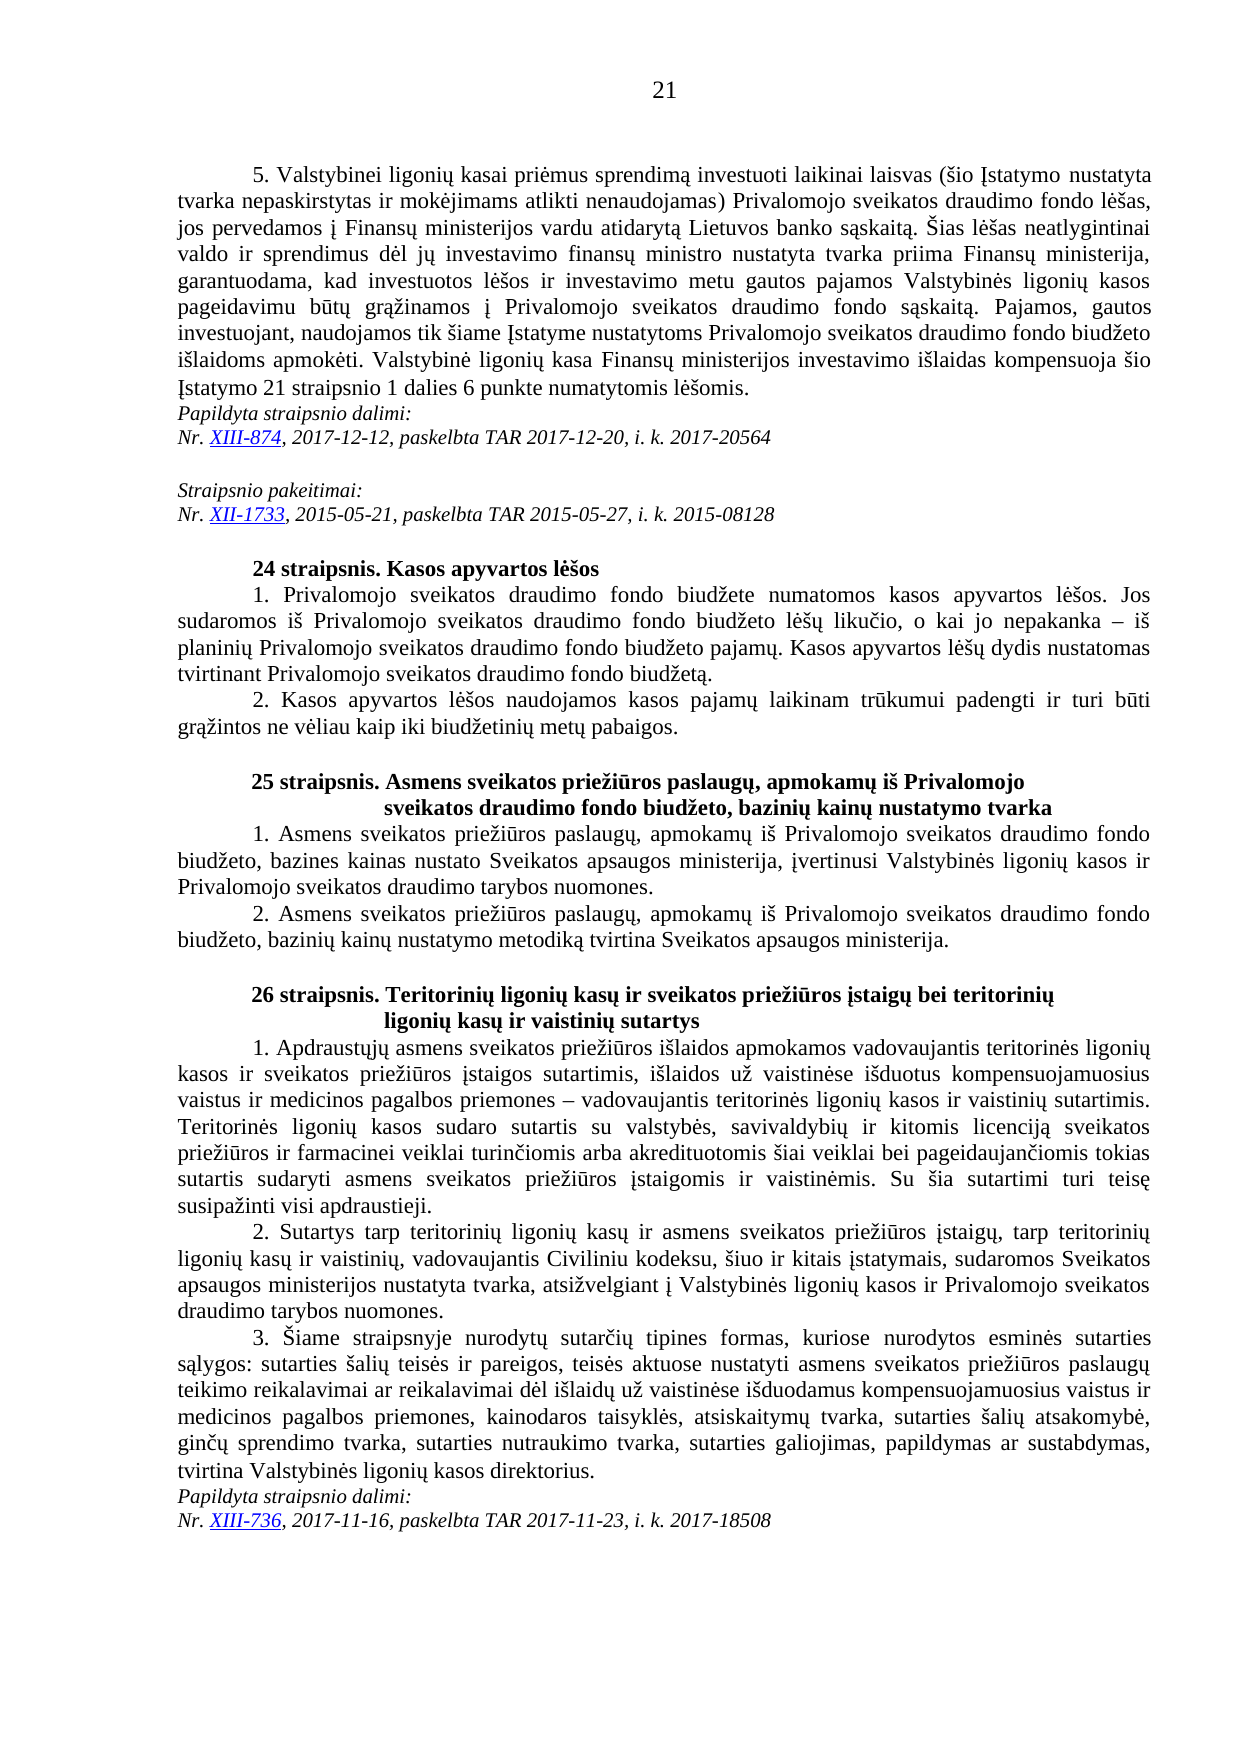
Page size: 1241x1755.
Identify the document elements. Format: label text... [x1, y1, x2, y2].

text 1. Privalomojo sveikatos draudimo fondo biudžete numatomos kasos apyvartos lėšos. Jos sudaromos iš Privalomojo sveikatos draudimo fondo biudžeto lėšų likučio, o kai jo nepakanka – iš planinių Privalomojo sveikatos draudimo fondo biudžeto pajamų. Kasos apyvartos lėšų dydis nustatomas tvirtinant Privalomojo sveikatos draudimo fondo biudžetą. [177, 581, 1152, 686]
text Straipsnio pakeitimai: [177, 478, 1152, 502]
text 1. Apdraustųjų asmens sveikatos priežiūros išlaidos apmokamos vadovaujantis teritorinės ligonių kasos ir sveikatos priežiūros įstaigos sutartimis, išlaidos už vaistinėse išduotus kompensuojamuosius vaistus ir medicinos pagalbos priemones – vadovaujantis teritorinės ligonių kasos ir vaistinių sutartimis. Teritorinės ligonių kasos sudaro sutartis su valstybės, savivaldybių ir kitomis licenciją sveikatos priežiūros ir farmacinei veiklai turinčiomis arba akredituotomis šiai veiklai bei pageidaujančiomis tokias sutartis sudaryti asmens sveikatos priežiūros įstaigomis ir vaistinėmis. Su šia sutartimi turi teisę susipažinti visi apdraustieji. [177, 1034, 1152, 1218]
text 24 straipsnis. Kasos apyvartos lėšos [177, 554, 1152, 581]
text 1. Asmens sveikatos priežiūros paslaugų, apmokamų iš Privalomojo sveikatos draudimo fondo biudžeto, bazines kainas nustato Sveikatos apsaugos ministerija, įvertinusi Valstybinės ligonių kasos ir Privalomojo sveikatos draudimo tarybos nuomones. [177, 821, 1152, 899]
text Papildyta straipsnio dalimi: [177, 401, 1152, 425]
text Nr. XII-1733, 2015-05-21, paskelbta TAR 2015-05-27, i. k. 2015-08128 [177, 502, 1152, 526]
text 3. Šiame straipsnyje nurodytų sutarčių tipines formas, kuriose nurodytos esminės sutarties sąlygos: sutarties šalių teisės ir pareigos, teisės aktuose nustatyti asmens sveikatos priežiūros paslaugų teikimo reikalavimai ar reikalavimai dėl išlaidų už vaistinėse išduodamus kompensuojamuosius vaistus ir medicinos pagalbos priemones, kainodaros taisyklės, atsiskaitymų tvarka, sutarties šalių atsakomybė, ginčų sprendimo tvarka, sutarties nutraukimo tvarka, sutarties galiojimas, papildymas ar sustabdymas, tvirtina Valstybinės ligonių kasos direktorius. [177, 1324, 1152, 1484]
text 2. Sutartys tarp teritorinių ligonių kasų ir asmens sveikatos priežiūros įstaigų, tarp teritorinių ligonių kasų ir vaistinių, vadovaujantis Civiliniu kodeksu, šiuo ir kitais įstatymais, sudaromos Sveikatos apsaugos ministerijos nustatyta tvarka, atsižvelgiant į Valstybinės ligonių kasos ir Privalomojo sveikatos draudimo tarybos nuomones. [177, 1218, 1152, 1324]
text Nr. XIII-736, 2017-11-16, paskelbta TAR 2017-11-23, i. k. 2017-18508 [177, 1508, 1152, 1532]
text Nr. XIII-874, 2017-12-12, paskelbta TAR 2017-12-20, i. k. 2017-20564 [177, 425, 1152, 449]
text Papildyta straipsnio dalimi: [177, 1484, 1152, 1508]
text 2. Asmens sveikatos priežiūros paslaugų, apmokamų iš Privalomojo sveikatos draudimo fondo biudžeto, bazinių kainų nustatymo metodiką tvirtina Sveikatos apsaugos ministerija. [177, 899, 1152, 952]
text 5. Valstybinei ligonių kasai priėmus sprendimą investuoti laikinai laisvas (šio Įstatymo nustatyta tvarka nepaskirstytas ir mokėjimams atlikti nenaudojamas) Privalomojo sveikatos draudimo fondo lėšas, jos pervedamos į Finansų ministerijos vardu atidarytą Lietuvos banko sąskaitą. Šias lėšas neatlygintinai valdo ir sprendimus dėl jų investavimo finansų ministro nustatyta tvarka priima Finansų ministerija, garantuodama, kad investuotos lėšos ir investavimo metu gautos pajamos Valstybinės ligonių kasos pageidavimu būtų grąžinamos į Privalomojo sveikatos draudimo fondo sąskaitą. Pajamos, gautos investuojant, naudojamos tik šiame Įstatyme nustatytoms Privalomojo sveikatos draudimo fondo biudžeto išlaidoms apmokėti. Valstybinė ligonių kasa Finansų ministerijos investavimo išlaidas kompensuoja šio Įstatymo 21 straipsnio 1 dalies 6 punkte numatytomis lėšomis. [177, 161, 1152, 401]
text ligonių kasų ir vaistinių sutartys [177, 1007, 1152, 1034]
text sveikatos draudimo fondo biudžeto, bazinių kainų nustatymo tvarka [177, 794, 1152, 821]
text 25 straipsnis. Asmens sveikatos priežiūros paslaugų, apmokamų iš Privalomojo [177, 768, 1152, 794]
text 2. Kasos apyvartos lėšos naudojamos kasos pajamų laikinam trūkumui padengti ir turi būti grąžintos ne vėliau kaip iki biudžetinių metų pabaigos. [177, 686, 1152, 739]
text 26 straipsnis. Teritorinių ligonių kasų ir sveikatos priežiūros įstaigų bei teritorinių [177, 981, 1152, 1007]
